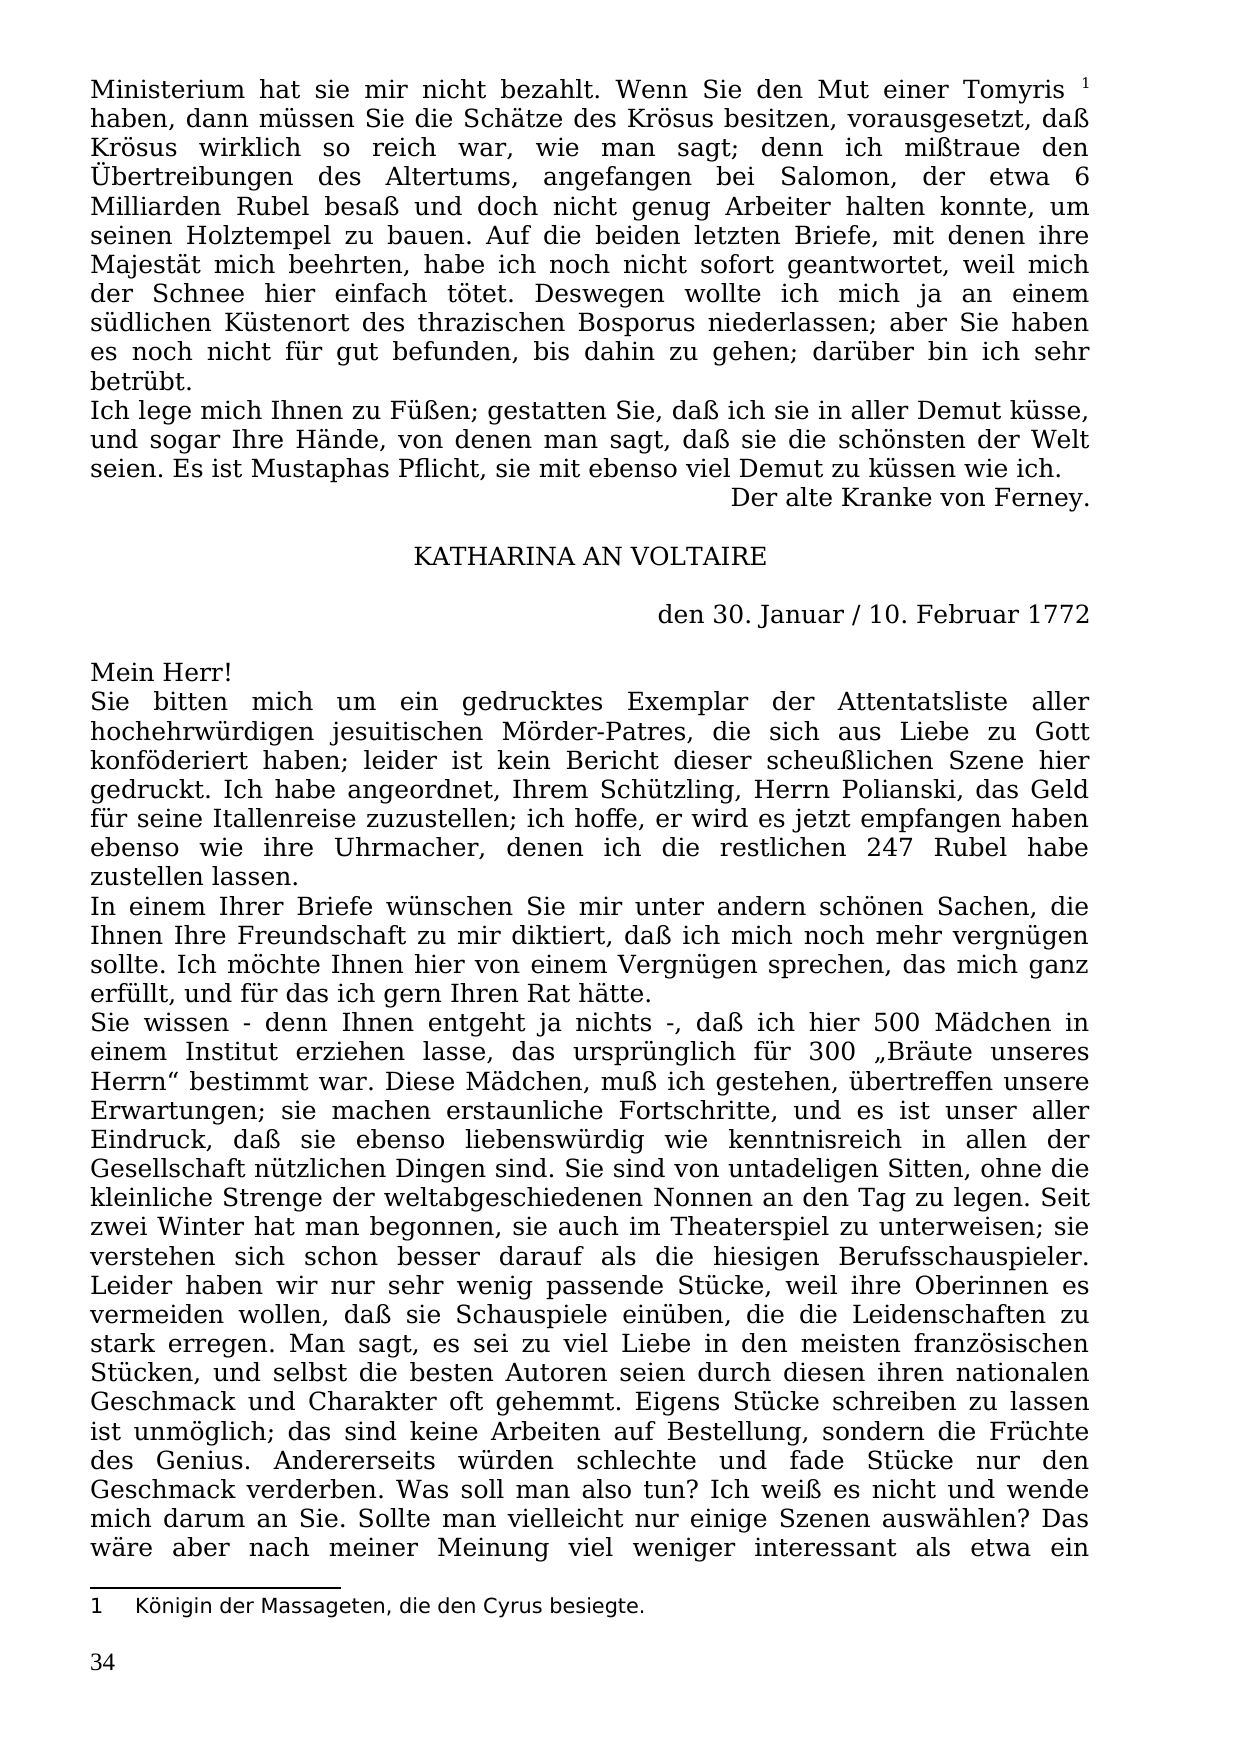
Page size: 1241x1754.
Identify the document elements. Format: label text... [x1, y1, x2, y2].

text KATHARINA AN VOLTAIRE [90, 542, 1091, 571]
text Ministerium hat sie mir nicht bezahlt. Wenn Sie den Mut einer Tomyris haben, dann müssen Sie die Schätze des Krösus besitzen, vorausgesetzt, daß Krösus wirklich so reich war, wie man sagt; denn ich mißtraue den Übertreibungen des Altertums, angefangen bei Salomon, der etwa 6 Milliarden Rubel besaß und doch nicht genug Arbeiter halten konnte, um seinen Holztempel zu bauen. Auf die beiden letzten Briefe, mit denen ihre Majestät mich beehrten, habe ich noch nicht sofort geantwortet, weil mich der Schnee hier einfach tötet. Deswegen wollte ich mich ja an einem südlichen Küstenort des thrazischen Bosporus niederlassen; aber Sie haben es noch nicht für gut befunden, bis dahin zu gehen; darüber bin ich sehr betrübt. [90, 75, 1091, 396]
text In einem Ihrer Briefe wünschen Sie mir unter andern schönen Sachen, die Ihnen Ihre Freundschaft zu mir diktiert, daß ich mich noch mehr vergnügen sollte. Ich möchte Ihnen hier von einem Vergnügen sprechen, das mich ganz erfüllt, und für das ich gern Ihren Rat hätte. [90, 892, 1091, 1008]
text Sie bitten mich um ein gedrucktes Exemplar der Attentatsliste aller hochehrwürdigen jesuitischen Mörder-Patres, die sich aus Liebe zu Gott konföderiert haben; leider ist kein Bericht dieser scheußlichen Szene hier gedruckt. Ich habe angeordnet, Ihrem Schützling, Herrn Polianski, das Geld für seine Itallenreise zuzustellen; ich hoffe, er wird es jetzt empfangen haben ebenso wie ihre Uhrmacher, denen ich die restlichen 247 Rubel habe zustellen lassen. [90, 687, 1091, 892]
text Mein Herr! [90, 658, 1091, 687]
text Königin der Massageten, die den Cyrus besiegte. [90, 1594, 1091, 1618]
text Der alte Kranke von Ferney. [90, 483, 1091, 512]
text Sie wissen - denn Ihnen entgeht ja nichts -, daß ich hier 500 Mädchen in einem Institut erziehen lasse, das ursprünglich für 300 „Bräute unseres Herrn“ bestimmt war. Diese Mädchen, muß ich gestehen, übertreffen unsere Erwartungen; sie machen erstaunliche Fortschritte, und es ist unser aller Eindruck, daß sie ebenso liebenswürdig wie kenntnisreich in allen der Gesellschaft nützlichen Dingen sind. Sie sind von untadeligen Sitten, ohne die kleinliche Strenge der weltabgeschiedenen Nonnen an den Tag zu legen. Seit zwei Winter hat man begonnen, sie auch im Theaterspiel zu unterweisen; sie verstehen sich schon besser darauf als die hiesigen Berufsschauspieler. Leider haben wir nur sehr wenig passende Stücke, weil ihre Oberinnen es vermeiden wollen, daß sie Schauspiele einüben, die die Leidenschaften zu stark erregen. Man sagt, es sei zu viel Liebe in den meisten französischen Stücken, und selbst die besten Autoren seien durch diesen ihren nationalen Geschmack und Charakter oft gehemmt. Eigens Stücke schreiben zu lassen ist unmöglich; das sind keine Arbeiten auf Bestellung, sondern die Früchte des Genius. Andererseits würden schlechte und fade Stücke nur den Geschmack verderben. Was soll man also tun? Ich weiß es nicht und wende mich darum an Sie. Sollte man vielleicht nur einige Szenen auswählen? Das wäre aber nach meiner Meinung viel weniger interessant als etwa ein [90, 1008, 1091, 1562]
text den 30. Januar / 10. Februar 1772 [90, 600, 1091, 629]
text Ich lege mich Ihnen zu Füßen; gestatten Sie, daß ich sie in aller Demut küsse, und sogar Ihre Hände, von denen man sagt, daß sie die schönsten der Welt seien. Es ist Mustaphas Pflicht, sie mit ebenso viel Demut zu küssen wie ich. [90, 396, 1091, 483]
